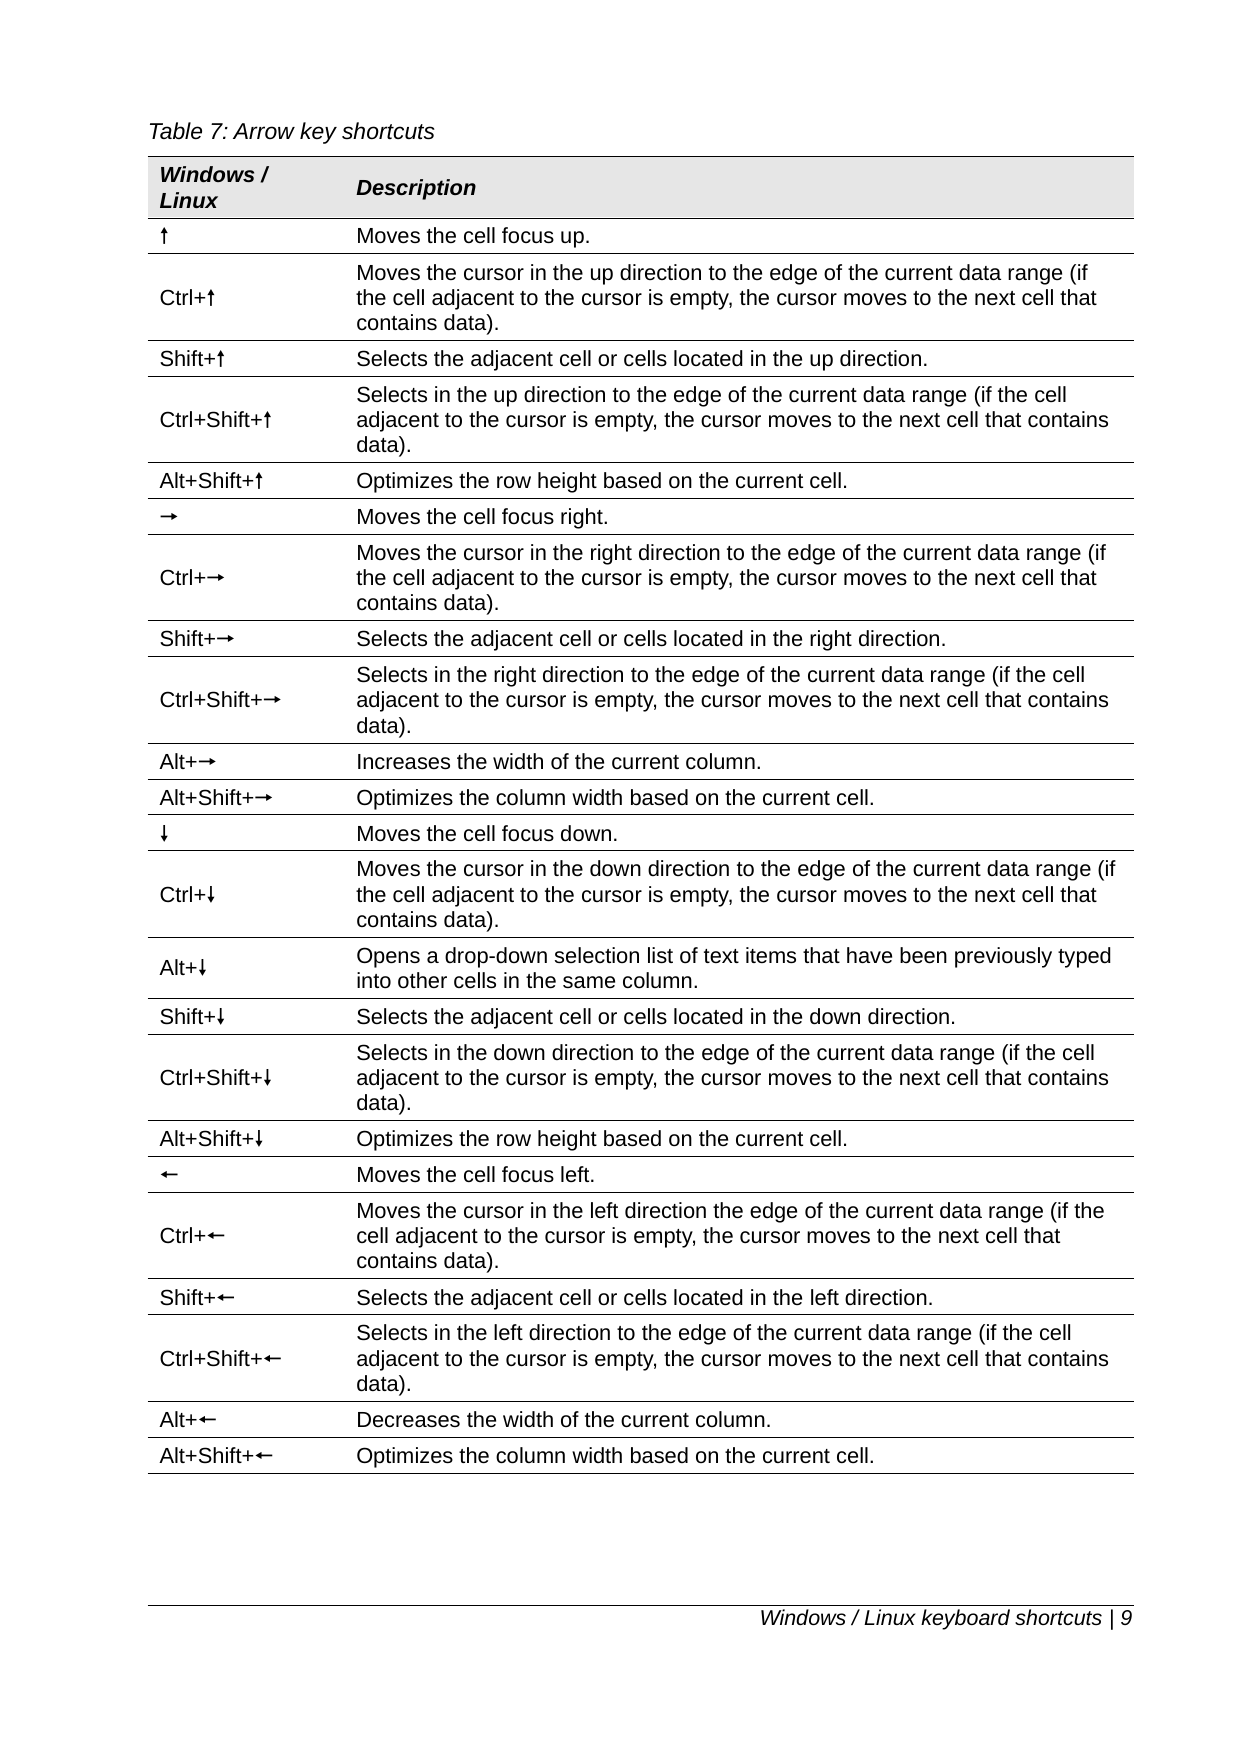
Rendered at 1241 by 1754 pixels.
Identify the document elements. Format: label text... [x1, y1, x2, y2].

table_cell Shift+🠕 [148, 341, 344, 376]
table_header Windows / Linux [148, 157, 344, 217]
table_cell Alt+Shift+🠔 [148, 1438, 344, 1472]
table_cell Ctrl+🠔 [148, 1193, 344, 1278]
table_cell 🠗 [148, 815, 344, 850]
table_cell Selects in the left direction to the edge of the current data range (if the cell adjacent to the cursor is empty, the cursor moves to the next cell that contains data). [344, 1315, 1134, 1401]
table_cell Moves the cell focus up. [344, 219, 1134, 253]
table_cell Ctrl+Shift+🠖 [148, 657, 344, 742]
table_cell 🠕 [148, 219, 344, 253]
table_cell Shift+🠖 [148, 621, 344, 656]
table_cell Optimizes the column width based on the current cell. [344, 780, 1134, 814]
table_cell Ctrl+Shift+🠕 [148, 377, 344, 462]
table_cell Optimizes the row height based on the current cell. [344, 1121, 1134, 1156]
table_cell Alt+Shift+🠕 [148, 463, 344, 498]
table_cell Alt+Shift+🠗 [148, 1121, 344, 1156]
table_cell Selects in the down direction to the edge of the current data range (if the cell adjacent to the cursor is empty, the cursor moves to the next cell that contains data). [344, 1035, 1134, 1120]
table_cell Decreases the width of the current column. [344, 1402, 1134, 1437]
table_cell Ctrl+🠗 [148, 851, 344, 937]
table_cell Alt+🠔 [148, 1402, 344, 1437]
table_cell Selects the adjacent cell or cells located in the left direction. [344, 1279, 1134, 1314]
table_cell Ctrl+Shift+🠗 [148, 1035, 344, 1120]
table_cell Selects the adjacent cell or cells located in the right direction. [344, 621, 1134, 656]
table_cell 🠖 [148, 499, 344, 534]
table_cell Ctrl+🠕 [148, 254, 344, 340]
table_cell Shift+🠗 [148, 999, 344, 1034]
table_header Description [344, 157, 1134, 217]
table_cell Ctrl+Shift+🠔 [148, 1315, 344, 1401]
table_cell Moves the cell focus left. [344, 1157, 1134, 1192]
table_cell Selects in the up direction to the edge of the current data range (if the cell adjacent to the cursor is empty, the cursor moves to the next cell that contains data). [344, 377, 1134, 462]
text Table 7: Arrow key shortcuts [148, 118, 1134, 144]
table_cell Optimizes the row height based on the current cell. [344, 463, 1134, 498]
table_cell Moves the cursor in the up direction to the edge of the current data range (if the cell adjacent to the cursor is empty, the cursor moves to the next cell that contains data). [344, 254, 1134, 340]
table_cell Alt+🠖 [148, 744, 344, 778]
table_cell Optimizes the column width based on the current cell. [344, 1438, 1134, 1472]
table_cell Selects the adjacent cell or cells located in the down direction. [344, 999, 1134, 1034]
table_cell Moves the cell focus right. [344, 499, 1134, 534]
table_cell Selects the adjacent cell or cells located in the up direction. [344, 341, 1134, 376]
table_cell 🠔 [148, 1157, 344, 1192]
table_cell Opens a drop-down selection list of text items that have been previously typed into other cells in the same column. [344, 938, 1134, 998]
table_cell Shift+🠔 [148, 1279, 344, 1314]
table_cell Moves the cell focus down. [344, 815, 1134, 850]
table_cell Increases the width of the current column. [344, 744, 1134, 778]
table_cell Alt+Shift+🠖 [148, 780, 344, 814]
table_cell Ctrl+🠖 [148, 535, 344, 620]
table_cell Alt+🠗 [148, 938, 344, 998]
table_cell Moves the cursor in the left direction the edge of the current data range (if the cell adjacent to the cursor is empty, the cursor moves to the next cell that contains data). [344, 1193, 1134, 1278]
table_cell Moves the cursor in the right direction to the edge of the current data range (if the cell adjacent to the cursor is empty, the cursor moves to the next cell that contains data). [344, 535, 1134, 620]
table_cell Moves the cursor in the down direction to the edge of the current data range (if the cell adjacent to the cursor is empty, the cursor moves to the next cell that contains data). [344, 851, 1134, 937]
table_cell Selects in the right direction to the edge of the current data range (if the cell adjacent to the cursor is empty, the cursor moves to the next cell that contains data). [344, 657, 1134, 742]
